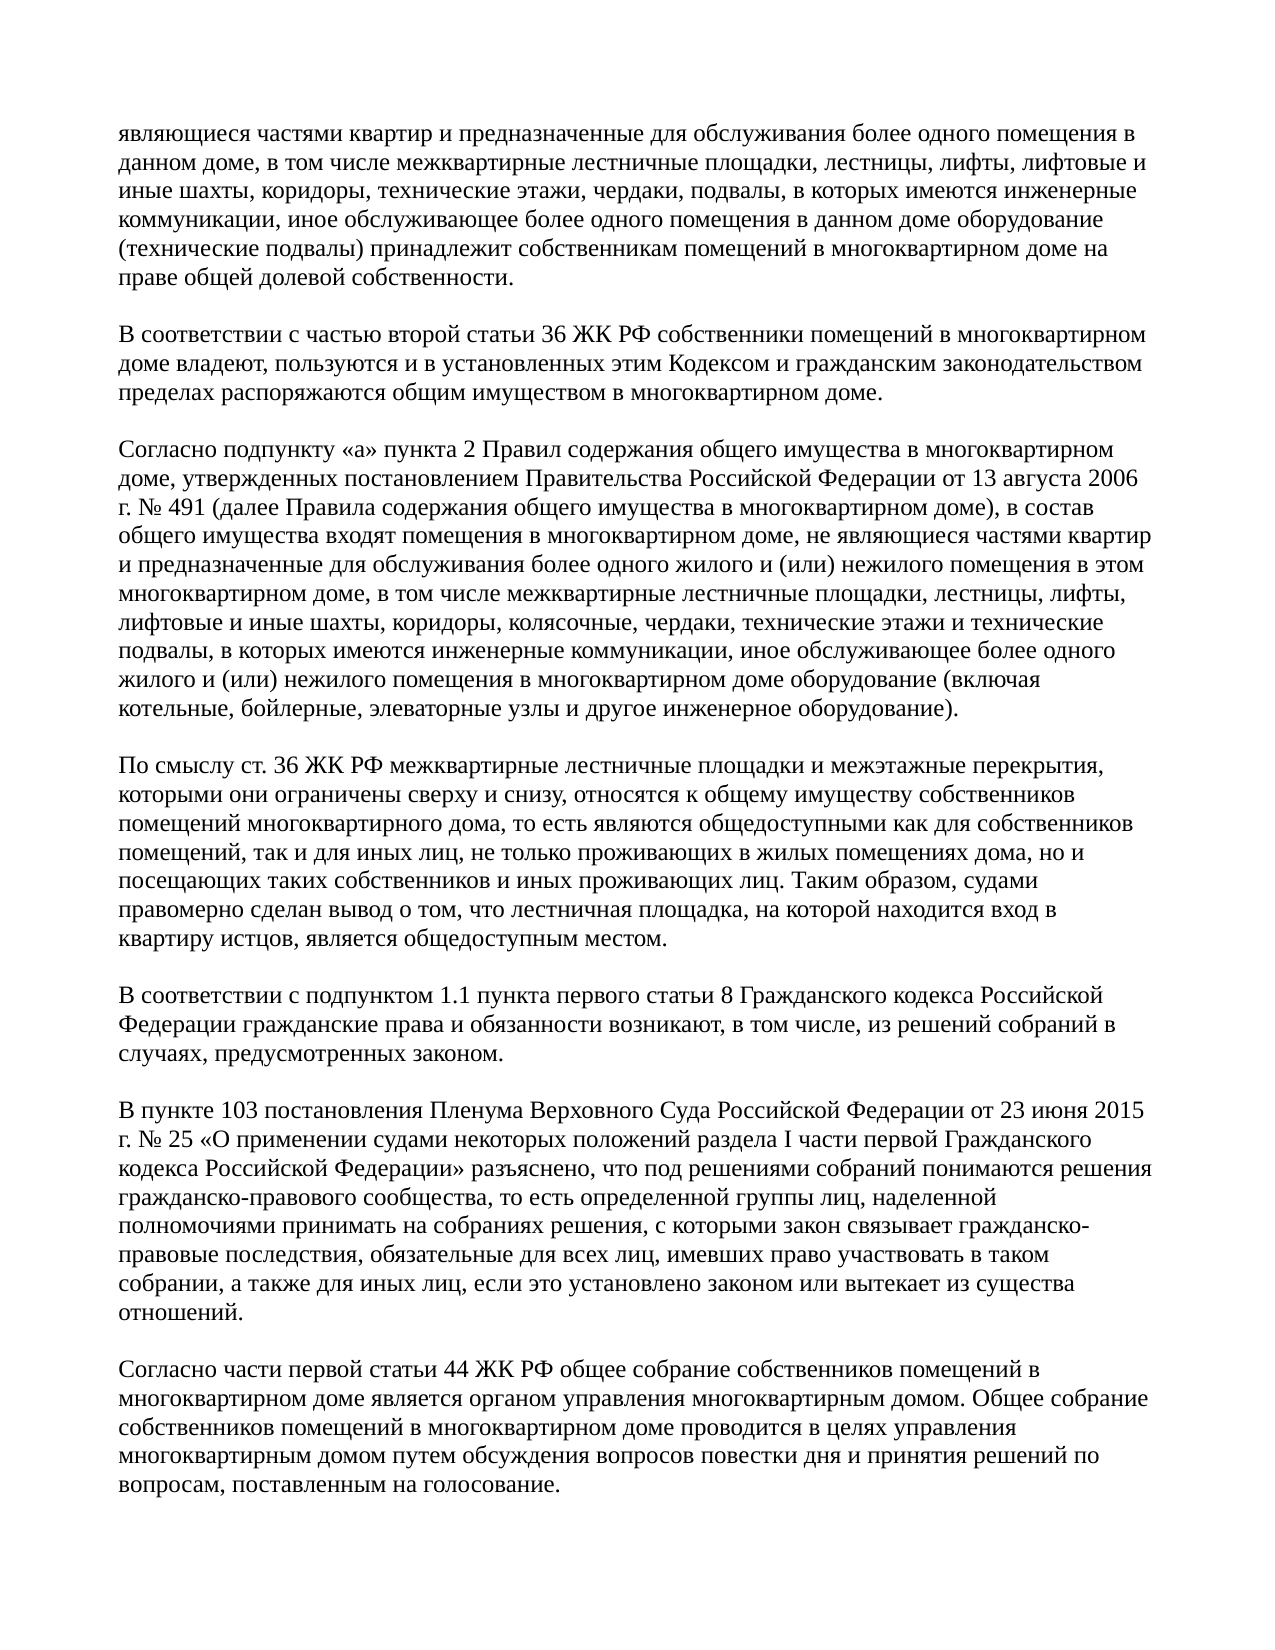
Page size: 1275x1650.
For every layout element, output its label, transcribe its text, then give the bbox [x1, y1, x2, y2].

text являющиеся частями квартир и предназначенные для обслуживания более одного помещения в данном доме, в том числе межквартирные лестничные площадки, лестницы, лифты, лифтовые и иные шахты, коридоры, технические этажи, чердаки, подвалы, в которых имеются инженерные коммуникации, иное обслуживающее более одного помещения в данном доме оборудование (технические подвалы) принадлежит собственникам помещений в многоквартирном доме на праве общей долевой собственности. [118, 118, 1157, 291]
text Согласно подпункту «а» пункта 2 Правил содержания общего имущества в многоквартирном доме, утвержденных постановлением Правительства Российской Федерации от 13 августа 2006 г. № 491 (далее Правила содержания общего имущества в многоквартирном доме), в состав общего имущества входят помещения в многоквартирном доме, не являющиеся частями квартир и предназначенные для обслуживания более одного жилого и (или) нежилого помещения в этом многоквартирном доме, в том числе межквартирные лестничные площадки, лестницы, лифты, лифтовые и иные шахты, коридоры, колясочные, чердаки, технические этажи и технические подвалы, в которых имеются инженерные коммуникации, иное обслуживающее более одного жилого и (или) нежилого помещения в многоквартирном доме оборудование (включая котельные, бойлерные, элеваторные узлы и другое инженерное оборудование). [118, 434, 1157, 722]
text По смыслу ст. 36 ЖК РФ межквартирные лестничные площадки и межэтажные перекрытия, которыми они ограничены сверху и снизу, относятся к общему имуществу собственников помещений многоквартирного дома, то есть являются общедоступными как для собственников помещений, так и для иных лиц, не только проживающих в жилых помещениях дома, но и посещающих таких собственников и иных проживающих лиц. Таким образом, судами правомерно сделан вывод о том, что лестничная площадка, на которой находится вход в квартиру истцов, является общедоступным местом. [118, 751, 1157, 952]
text В соответствии с частью второй статьи 36 ЖК РФ собственники помещений в многоквартирном доме владеют, пользуются и в установленных этим Кодексом и гражданским законодательством пределах распоряжаются общим имуществом в многоквартирном доме. [118, 319, 1157, 406]
text В пункте 103 постановления Пленума Верховного Суда Российской Федерации от 23 июня 2015 г. № 25 «О применении судами некоторых положений раздела I части первой Гражданского кодекса Российской Федерации» разъяснено, что под решениями собраний понимаются решения гражданско-правового сообщества, то есть определенной группы лиц, наделенной полномочиями принимать на собраниях решения, с которыми закон связывает гражданско-правовые последствия, обязательные для всех лиц, имевших право участвовать в таком собрании, а также для иных лиц, если это установлено законом или вытекает из существа отношений. [118, 1096, 1157, 1326]
text В соответствии с подпунктом 1.1 пункта первого статьи 8 Гражданского кодекса Российской Федерации гражданские права и обязанности возникают, в том числе, из решений собраний в случаях, предусмотренных законом. [118, 981, 1157, 1067]
text Согласно части первой статьи 44 ЖК РФ общее собрание собственников помещений в многоквартирном доме является органом управления многоквартирным домом. Общее собрание собственников помещений в многоквартирном доме проводится в целях управления многоквартирным домом путем обсуждения вопросов повестки дня и принятия решений по вопросам, поставленным на голосование. [118, 1354, 1157, 1498]
